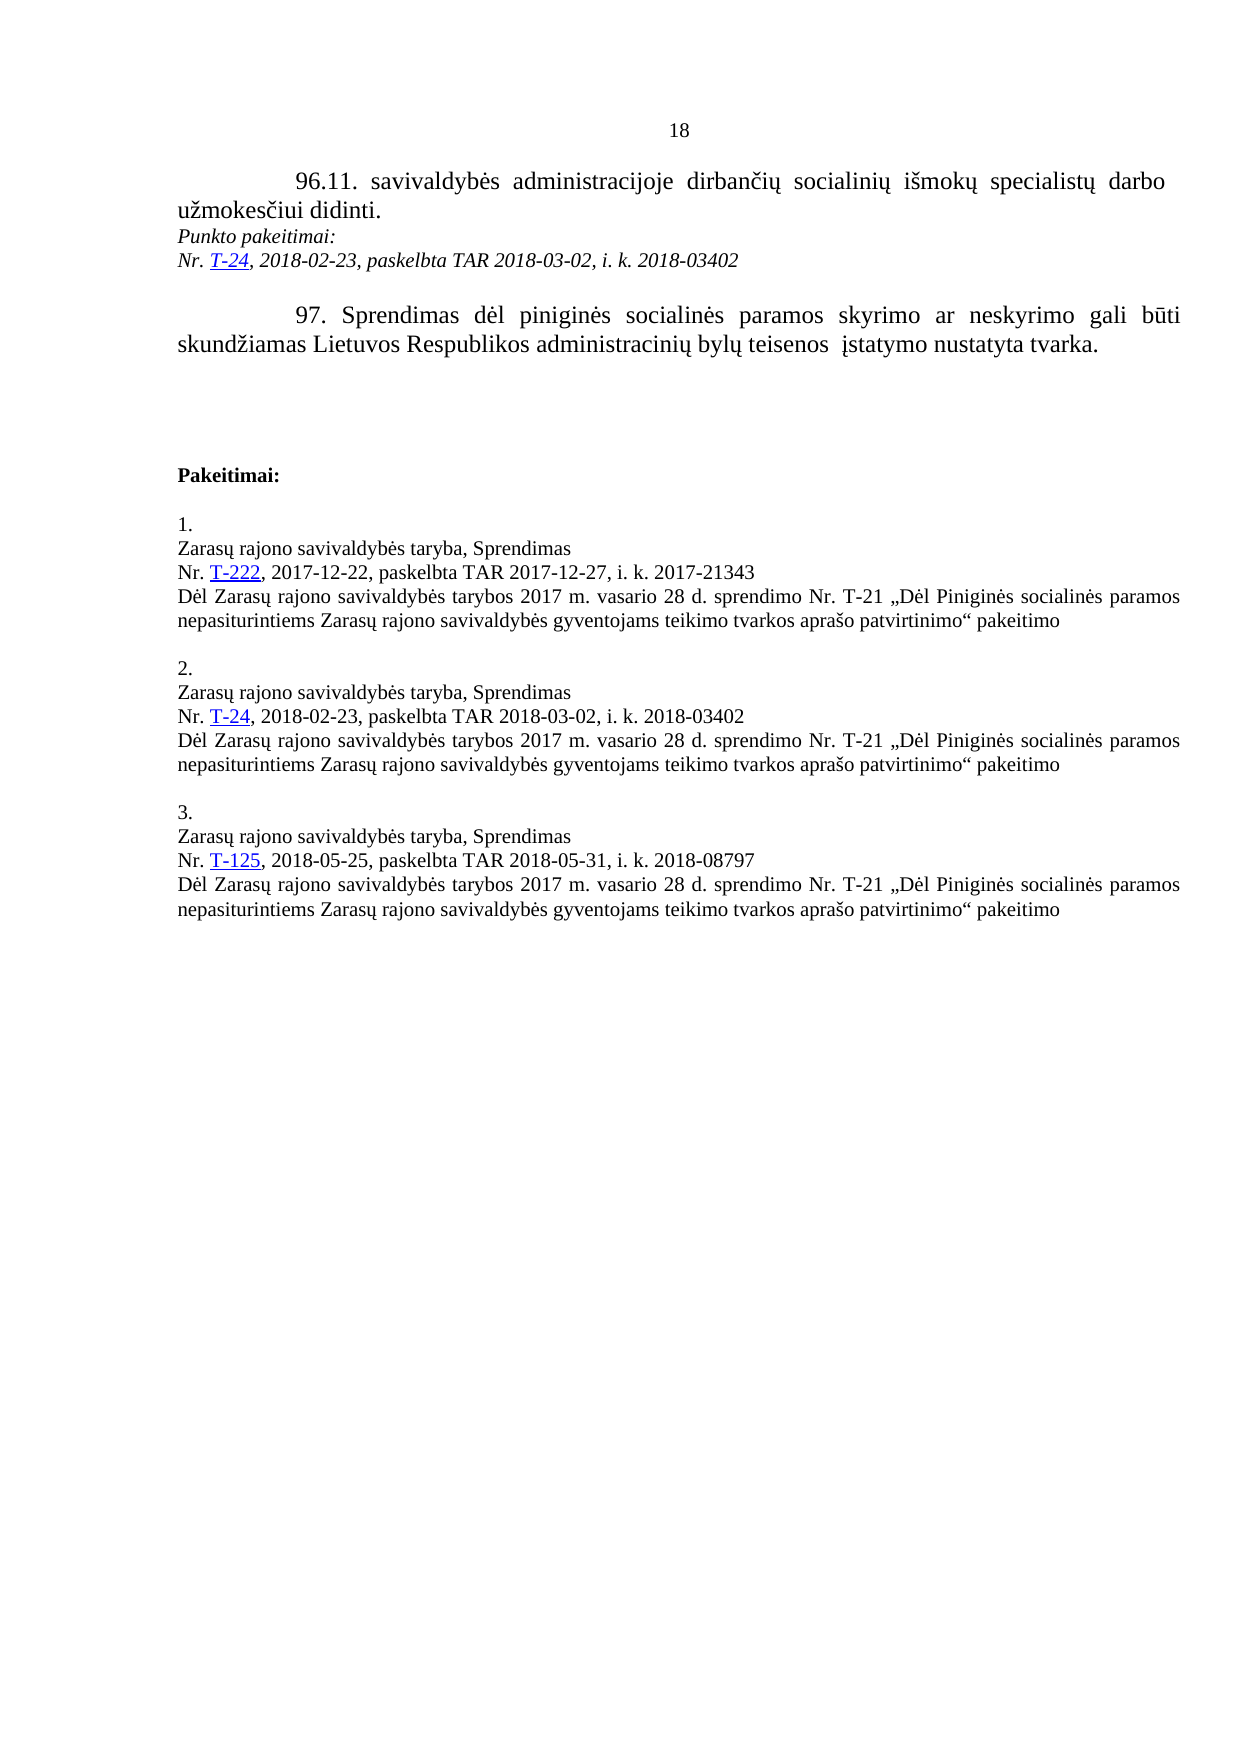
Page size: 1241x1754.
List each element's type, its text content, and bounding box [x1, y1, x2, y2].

text Zarasų rajono savivaldybės taryba, Sprendimas [177, 824, 1181, 848]
text 1. [177, 511, 1181, 536]
text Nr. T-24, 2018-02-23, paskelbta TAR 2018-03-02, i. k. 2018-03402 [177, 248, 1181, 272]
text Nr. T-222, 2017-12-22, paskelbta TAR 2017-12-27, i. k. 2017-21343 [177, 559, 1181, 584]
text 2. [177, 656, 1181, 680]
text 3. [177, 800, 1181, 824]
text Dėl Zarasų rajono savivaldybės tarybos 2017 m. vasario 28 d. sprendimo Nr. T-21 „Dėl Piniginės socialinės paramos nepasiturintiems Zarasų rajono savivaldybės gyventojams teikimo tvarkos aprašo patvirtinimo“ pakeitimo [177, 872, 1181, 921]
text 97. Sprendimas dėl piniginės socialinės paramos skyrimo ar neskyrimo gali būti skundžiamas Lietuvos Respublikos administracinių bylų teisenos įstatymo nustatyta tvarka. [177, 301, 1181, 358]
text 96.11. savivaldybės administracijoje dirbančių socialinių išmokų specialistų darbo užmokesčiui didinti. [177, 166, 1167, 224]
text Dėl Zarasų rajono savivaldybės tarybos 2017 m. vasario 28 d. sprendimo Nr. T-21 „Dėl Piniginės socialinės paramos nepasiturintiems Zarasų rajono savivaldybės gyventojams teikimo tvarkos aprašo patvirtinimo“ pakeitimo [177, 728, 1181, 776]
text Zarasų rajono savivaldybės taryba, Sprendimas [177, 536, 1181, 559]
text Nr. T-24, 2018-02-23, paskelbta TAR 2018-03-02, i. k. 2018-03402 [177, 704, 1181, 728]
text Nr. T-125, 2018-05-25, paskelbta TAR 2018-05-31, i. k. 2018-08797 [177, 848, 1181, 872]
text Dėl Zarasų rajono savivaldybės tarybos 2017 m. vasario 28 d. sprendimo Nr. T-21 „Dėl Piniginės socialinės paramos nepasiturintiems Zarasų rajono savivaldybės gyventojams teikimo tvarkos aprašo patvirtinimo“ pakeitimo [177, 584, 1181, 632]
text Pakeitimai: [177, 463, 1181, 487]
text Zarasų rajono savivaldybės taryba, Sprendimas [177, 680, 1181, 704]
text Punkto pakeitimai: [177, 224, 1181, 248]
